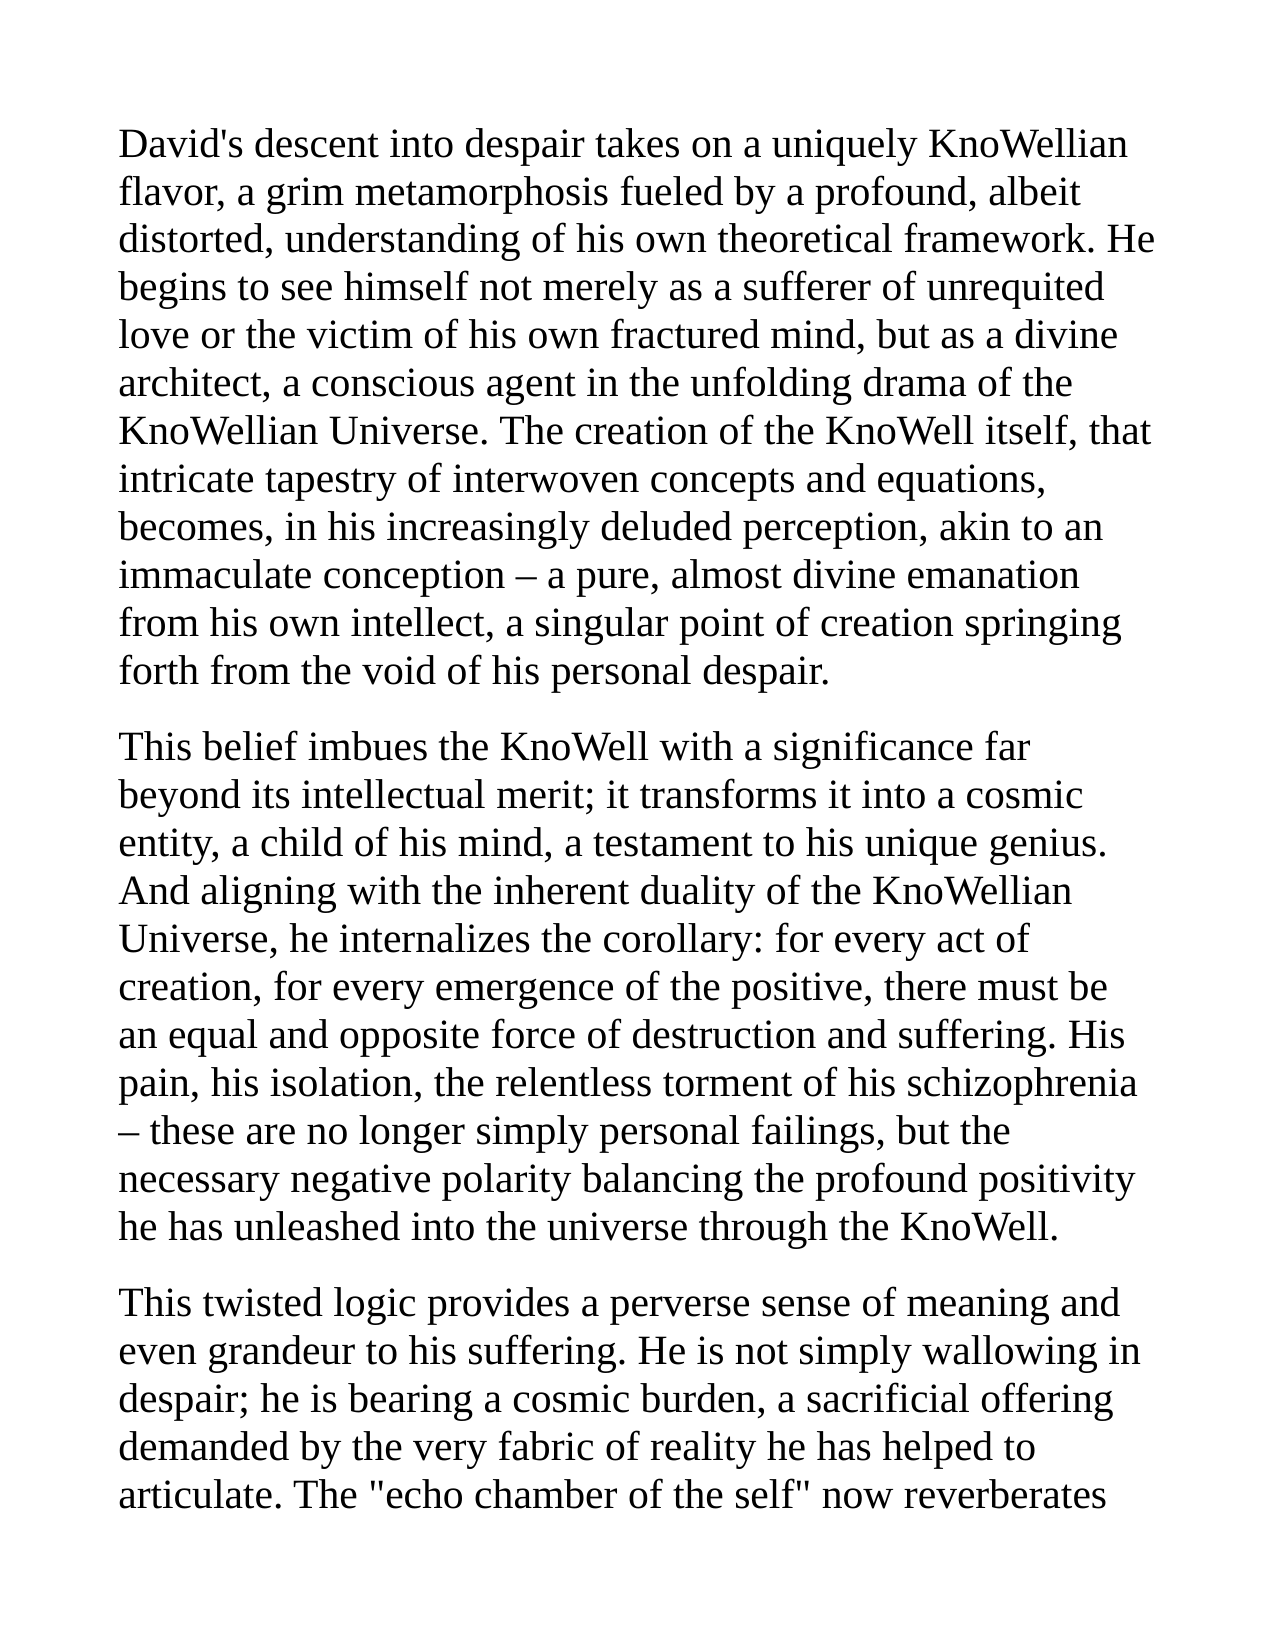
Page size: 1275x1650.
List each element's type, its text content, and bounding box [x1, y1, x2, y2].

text This twisted logic provides a perverse sense of meaning and even grandeur to his suffering. He is not simply wallowing in despair; he is bearing a cosmic burden, a sacrificial offering demanded by the very fabric of reality he has helped to articulate. The "echo chamber of the self" now reverberates [118, 1278, 1157, 1517]
text David's descent into despair takes on a uniquely KnoWellian flavor, a grim metamorphosis fueled by a profound, albeit distorted, understanding of his own theoretical framework. He begins to see himself not merely as a sufferer of unrequited love or the victim of his own fractured mind, but as a divine architect, a conscious agent in the unfolding drama of the KnoWellian Universe. The creation of the KnoWell itself, that intricate tapestry of interwoven concepts and equations, becomes, in his increasingly deluded perception, akin to an immaculate conception – a pure, almost divine emanation from his own intellect, a singular point of creation springing forth from the void of his personal despair. [118, 118, 1157, 693]
text This belief imbues the KnoWell with a significance far beyond its intellectual merit; it transforms it into a cosmic entity, a child of his mind, a testament to his unique genius. And aligning with the inherent duality of the KnoWellian Universe, he internalizes the corollary: for every act of creation, for every emergence of the positive, there must be an equal and opposite force of destruction and suffering. His pain, his isolation, the relentless torment of his schizophrenia – these are no longer simply personal failings, but the necessary negative polarity balancing the profound positivity he has unleashed into the universe through the KnoWell. [118, 722, 1157, 1249]
